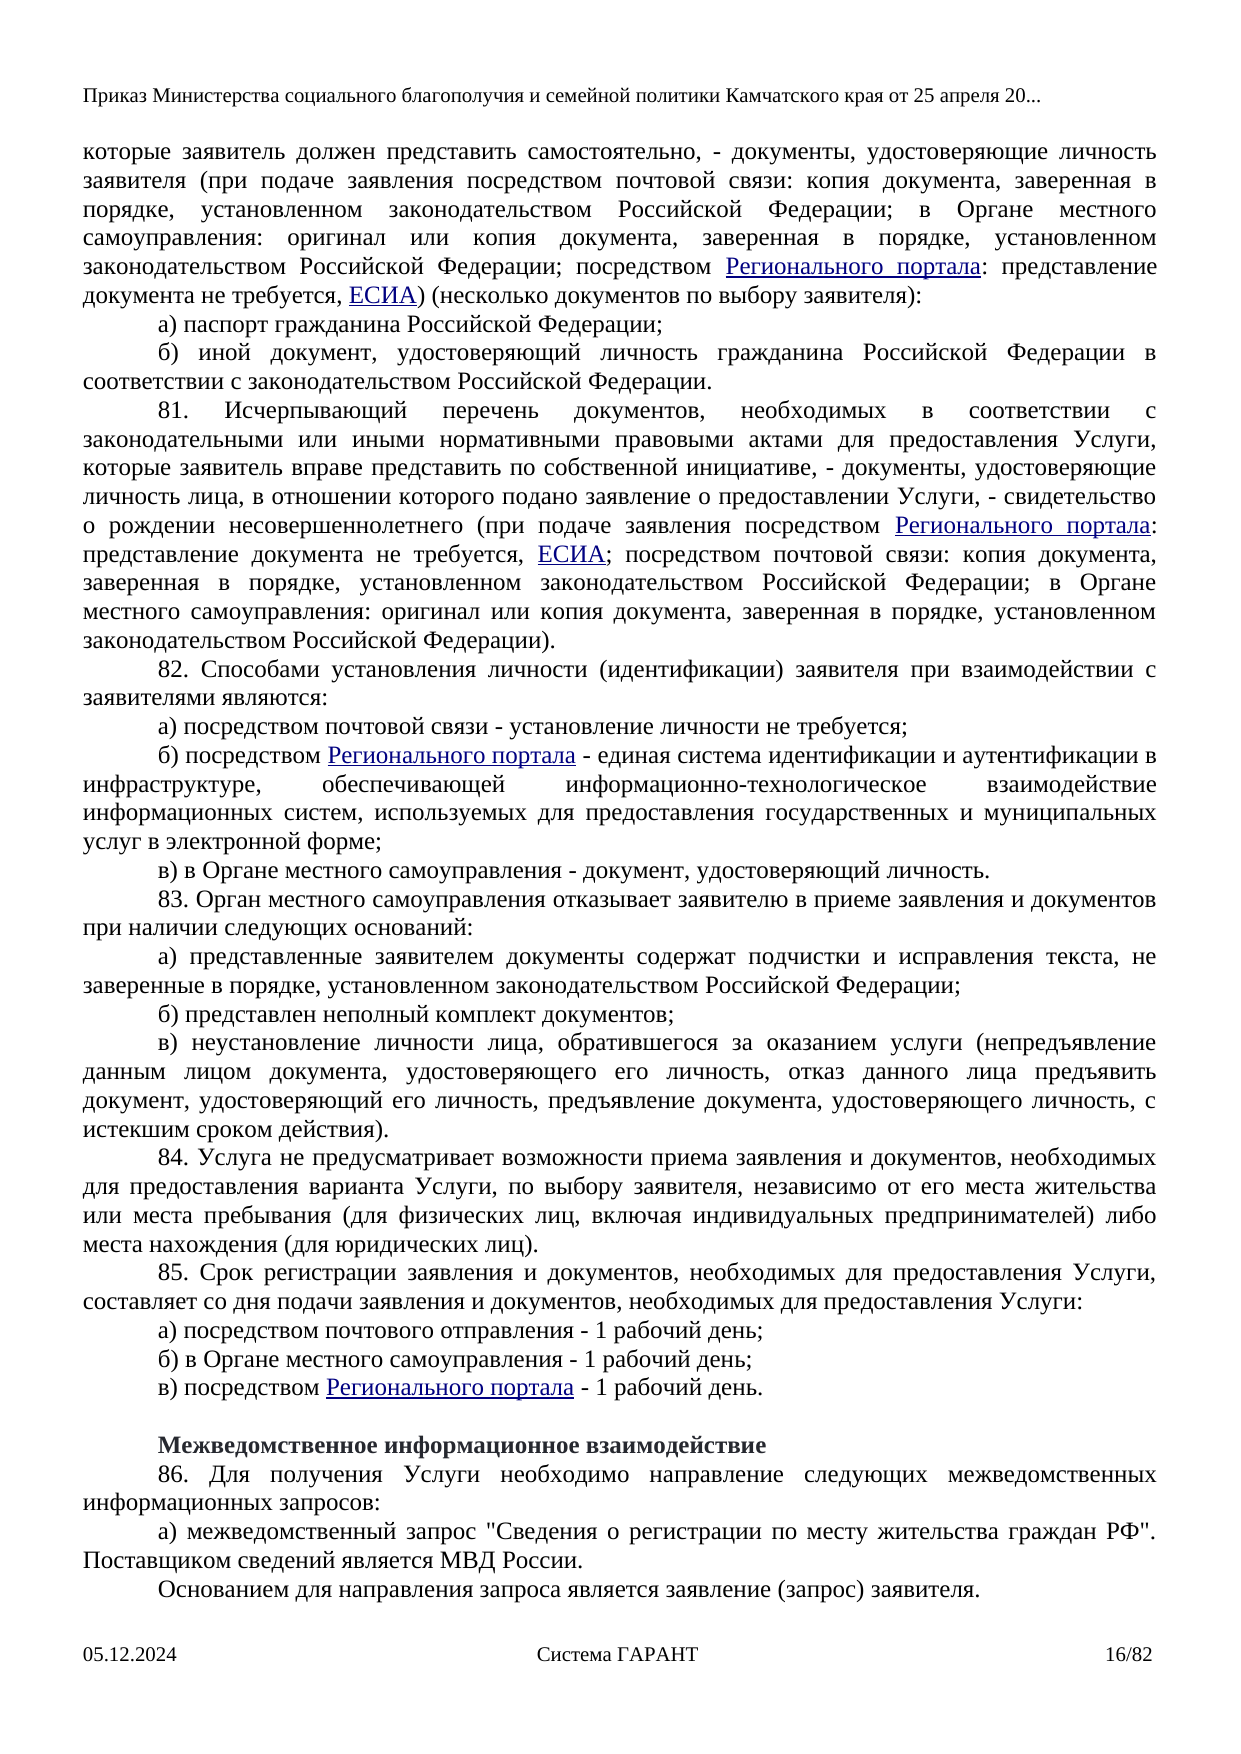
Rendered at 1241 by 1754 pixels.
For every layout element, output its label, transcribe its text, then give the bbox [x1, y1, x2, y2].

text а) межведомственный запрос "Сведения о регистрации по месту жительства граждан РФ". Поставщиком сведений является МВД России. [83, 1516, 1157, 1574]
text а) паспорт гражданина Российской Федерации; [83, 309, 1157, 337]
text 84. Услуга не предусматривает возможности приема заявления и документов, необходимых для предоставления варианта Услуги, по выбору заявителя, независимо от его места жительства или места пребывания (для физических лиц, включая индивидуальных предпринимателей) либо места нахождения (для юридических лиц). [83, 1142, 1157, 1257]
text б) представлен неполный комплект документов; [83, 999, 1157, 1027]
text которые заявитель должен представить самостоятельно, - документы, удостоверяющие личность заявителя (при подаче заявления посредством почтовой связи: копия документа, заверенная в порядке, установленном законодательством Российской Федерации; в Органе местного самоуправления: оригинал или копия документа, заверенная в порядке, установленном законодательством Российской Федерации; посредством Регионального портала: представление документа не требуется, ЕСИА) (несколько документов по выбору заявителя): [83, 136, 1157, 309]
text б) иной документ, удостоверяющий личность гражданина Российской Федерации в соответствии с законодательством Российской Федерации. [83, 337, 1157, 395]
text 83. Орган местного самоуправления отказывает заявителю в приеме заявления и документов при наличии следующих оснований: [83, 884, 1157, 941]
text в) неустановление личности лица, обратившегося за оказанием услуги (непредъявление данным лицом документа, удостоверяющего его личность, отказ данного лица предъявить документ, удостоверяющий его личность, предъявление документа, удостоверяющего личность, с истекшим сроком действия). [83, 1027, 1157, 1142]
text Межведомственное информационное взаимодействие [83, 1430, 1157, 1459]
text Основанием для направления запроса является заявление (запрос) заявителя. [83, 1574, 1157, 1602]
text в) посредством Регионального портала - 1 рабочий день. [83, 1372, 1157, 1401]
text а) представленные заявителем документы содержат подчистки и исправления текста, не заверенные в порядке, установленном законодательством Российской Федерации; [83, 941, 1157, 999]
text а) посредством почтового отправления - 1 рабочий день; [83, 1315, 1157, 1344]
text б) в Органе местного самоуправления - 1 рабочий день; [83, 1344, 1157, 1372]
text 85. Срок регистрации заявления и документов, необходимых для предоставления Услуги, составляет со дня подачи заявления и документов, необходимых для предоставления Услуги: [83, 1257, 1157, 1315]
text 81. Исчерпывающий перечень документов, необходимых в соответствии с законодательными или иными нормативными правовыми актами для предоставления Услуги, которые заявитель вправе представить по собственной инициативе, - документы, удостоверяющие личность лица, в отношении которого подано заявление о предоставлении Услуги, - свидетельство о рождении несовершеннолетнего (при подаче заявления посредством Регионального портала: представление документа не требуется, ЕСИА; посредством почтовой связи: копия документа, заверенная в порядке, установленном законодательством Российской Федерации; в Органе местного самоуправления: оригинал или копия документа, заверенная в порядке, установленном законодательством Российской Федерации). [83, 395, 1157, 654]
text 82. Способами установления личности (идентификации) заявителя при взаимодействии с заявителями являются: [83, 654, 1157, 711]
text а) посредством почтовой связи - установление личности не требуется; [83, 711, 1157, 740]
text 86. Для получения Услуги необходимо направление следующих межведомственных информационных запросов: [83, 1459, 1157, 1516]
text в) в Органе местного самоуправления - документ, удостоверяющий личность. [83, 855, 1157, 884]
text б) посредством Регионального портала - единая система идентификации и аутентификации в инфраструктуре, обеспечивающей информационно-технологическое взаимодействие информационных систем, используемых для предоставления государственных и муниципальных услуг в электронной форме; [83, 740, 1157, 855]
